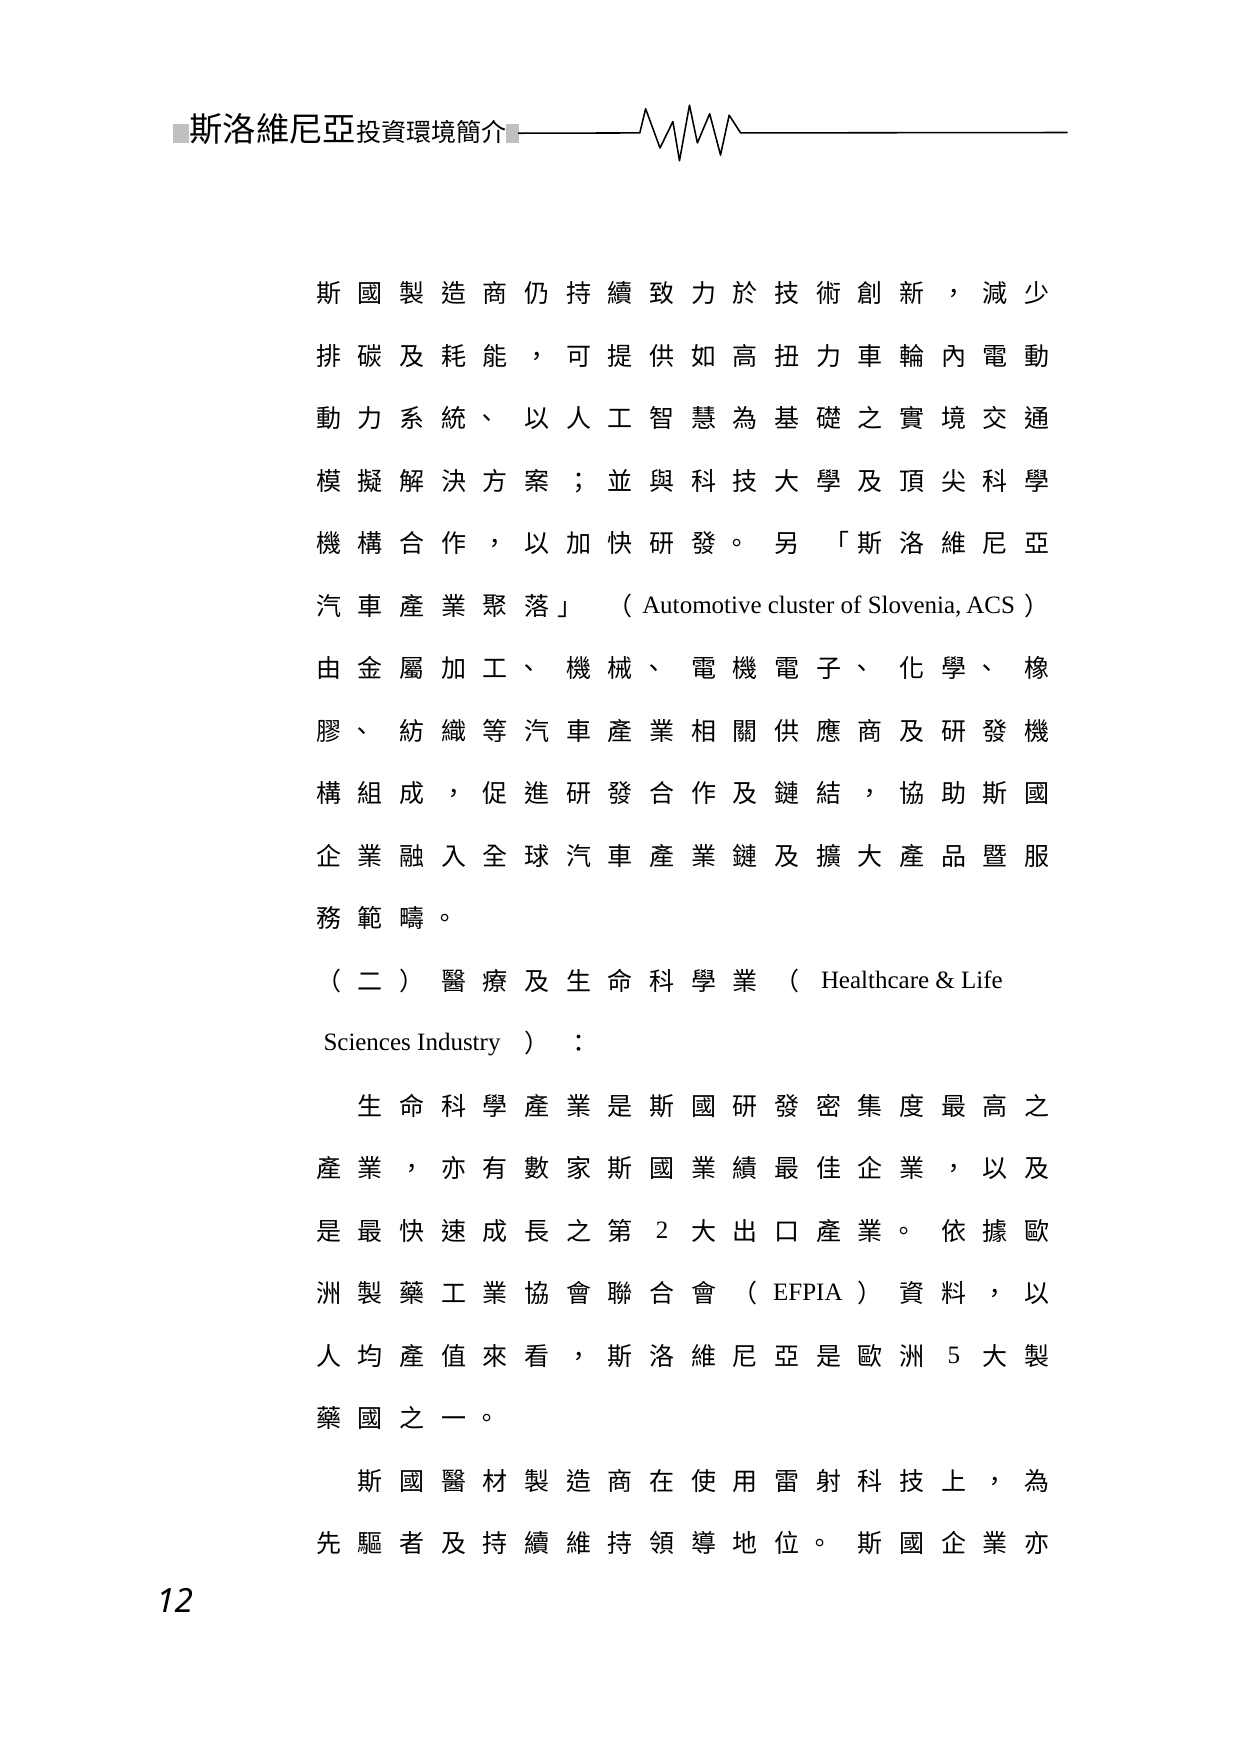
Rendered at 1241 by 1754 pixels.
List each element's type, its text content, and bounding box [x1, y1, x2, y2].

text （二）醫療及生命科學業（Healthcare & Life Sciences Industry）： [281, 938, 1058, 1063]
text 斯國製造商仍持續致力於技術創新，減少排碳及耗能，可提供如高扭力車輪內電動動力系統、以人工智慧為基礎之實境交通模擬解決方案；並與科技大學及頂尖科學機構合作，以加快研發。另「斯洛維尼亞汽車產業聚落」（Automotive cluster of Slovenia, ACS）由金屬加工、機械、電機電子、化學、橡膠、紡織等汽車產業相關供應商及研發機構組成，促進研發合作及鏈結，協助斯國企業融入全球汽車產業鏈及擴大產品暨服務範疇。 [281, 250, 1058, 938]
text 斯國醫材製造商在使用雷射科技上，為先驅者及持續維持領導地位。斯國企業亦 [281, 1438, 1058, 1563]
text 生命科學產業是斯國研發密集度最高之產業，亦有數家斯國業績最佳企業，以及是最快速成長之第2大出口產業。依據歐洲製藥工業協會聯合會（EFPIA）資料，以人均產值來看，斯洛維尼亞是歐洲5大製藥國之一。 [281, 1063, 1058, 1438]
